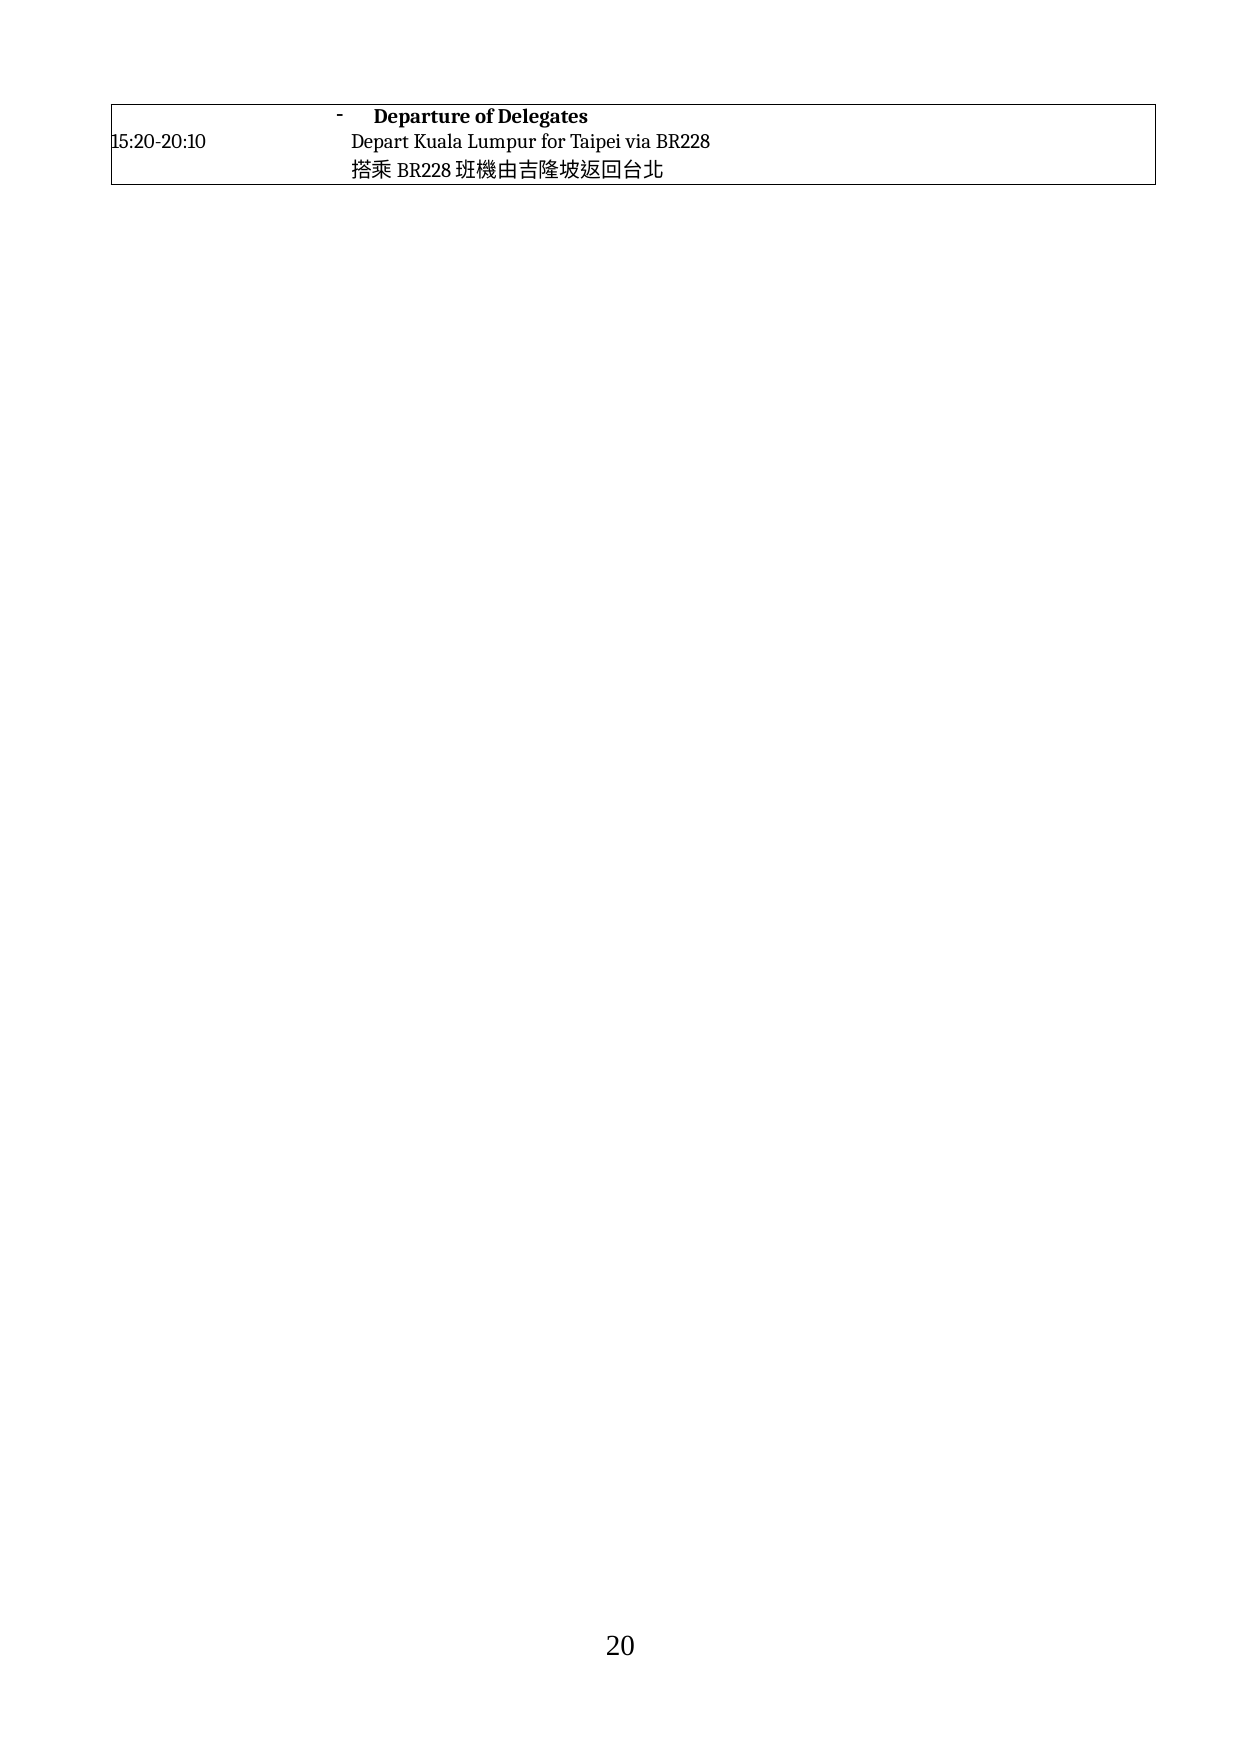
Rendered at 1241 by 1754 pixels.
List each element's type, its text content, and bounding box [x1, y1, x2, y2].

table_cell 20 September 2014, Saturday Optional Tours Departure of Delegates 15:20-20:10 Depart Kuala Lumpur for Taipei via BR228 搭乘BR228班機由吉隆坡返回台北 [112, 105, 1155, 184]
